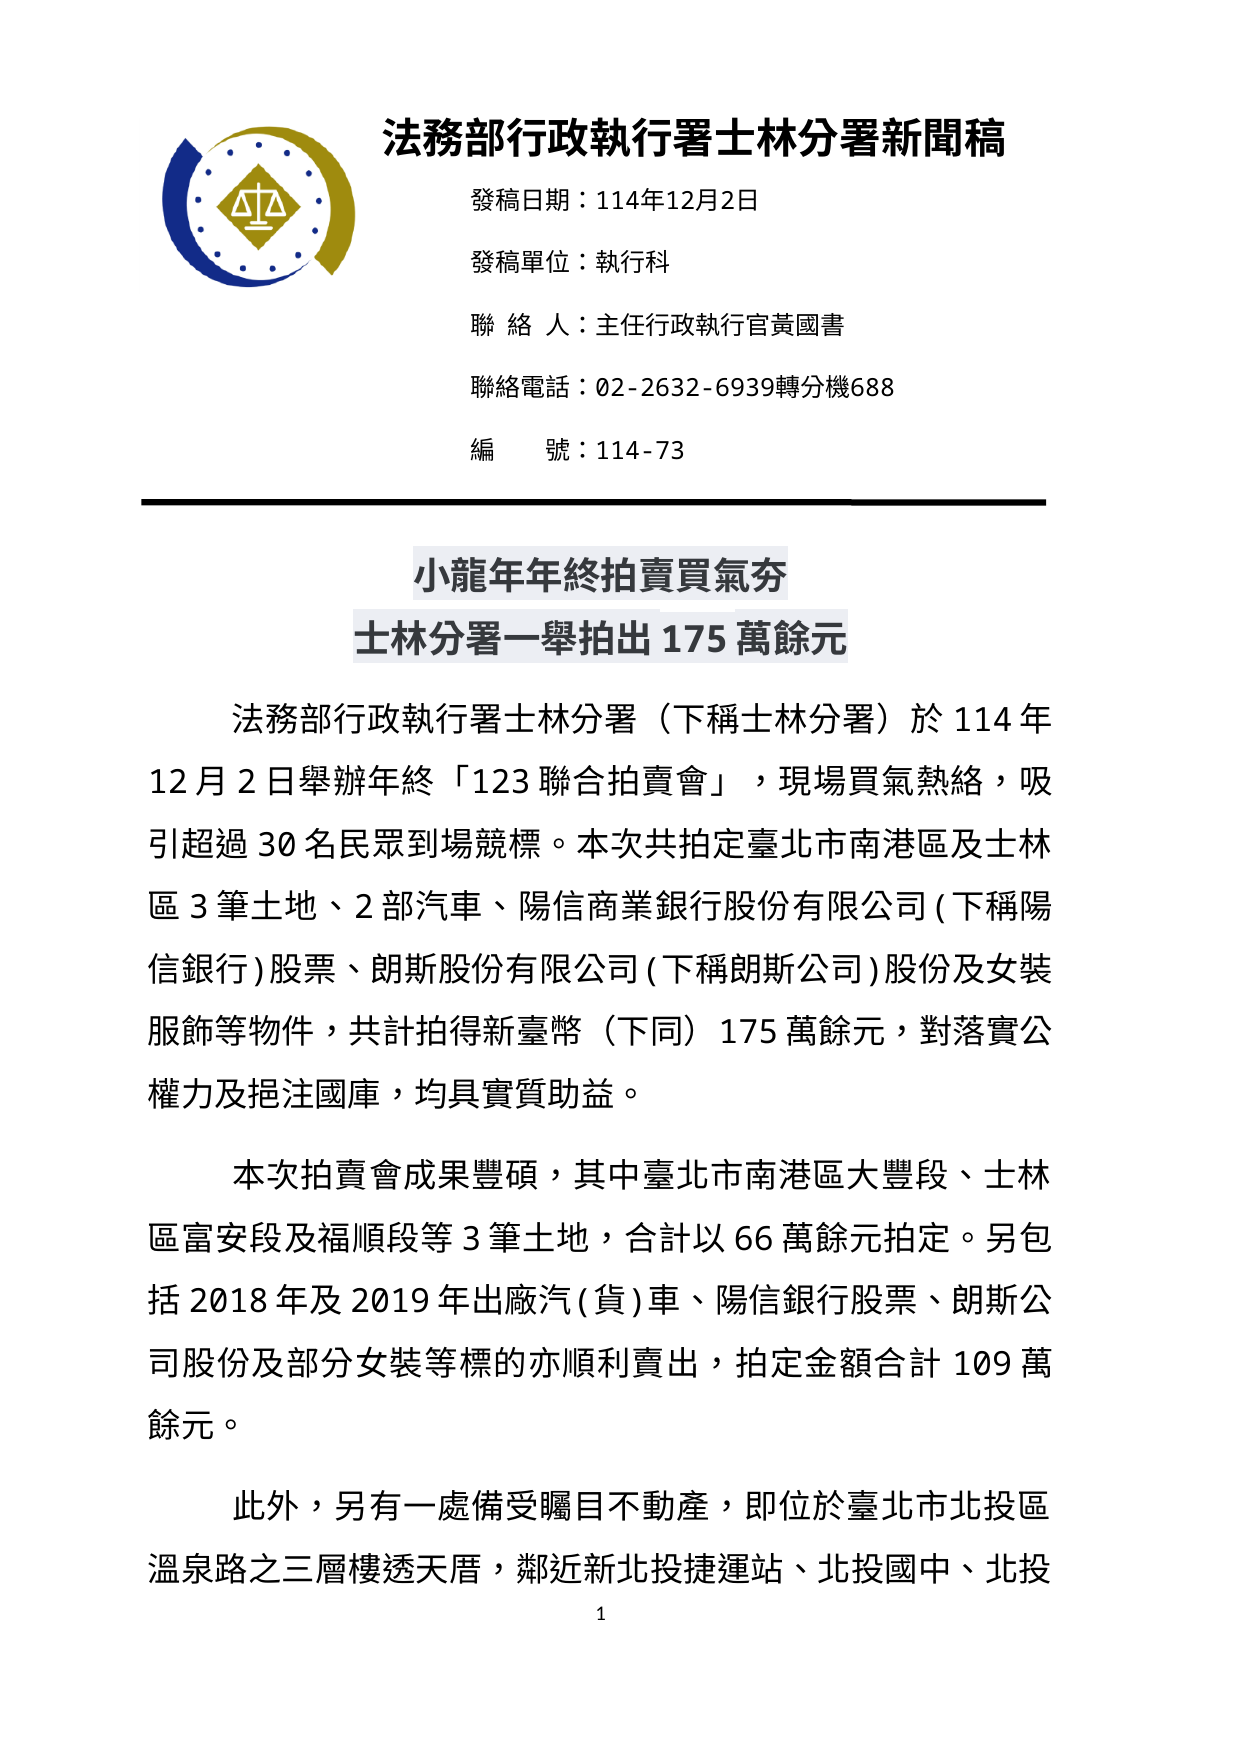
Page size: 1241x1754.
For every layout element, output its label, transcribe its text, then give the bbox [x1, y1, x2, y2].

text 編 號：114-73 [470, 407, 1053, 469]
text 此外，另有一處備受矚目不動產，即位於臺北市北投區溫泉路之三層樓透天厝，鄰近新北投捷運站、北投國中、北投公園，兼具學區宅與捷運宅的優勢，區位條件極佳，該標的底價為6,232萬元，詢問度高，惟因屬第二次拍賣，多數民眾仍採觀望態度，最終未能拍定。士林分署將持續定期辦理拍賣，歡迎有興趣的民眾密切關注官網拍賣公告。 [148, 1463, 1053, 1588]
text 發稿日期：114年12月2日 [470, 157, 1053, 219]
text 小龍年年終拍賣買氣夯 [148, 532, 1053, 594]
text 本次拍賣會成果豐碩，其中臺北市南港區大豐段、士林區富安段及福順段等3筆土地，合計以66萬餘元拍定。另包括2018年及2019年出廠汽(貨)車、陽信銀行股票、朗斯公司股份及部分女裝等標的亦順利賣出，拍定金額合計109萬餘元。 [148, 1132, 1053, 1444]
text 法務部行政執行署士林分署新聞稿 [381, 94, 1053, 157]
text 聯 絡 人：主任行政執行官黃國書 [470, 282, 1053, 344]
text 聯絡電話：02-2632-6939轉分機688 [470, 344, 1053, 407]
text 發稿單位：執行科 [470, 219, 1053, 282]
text 法務部行政執行署士林分署（下稱士林分署）於114年12月2日舉辦年終「123聯合拍賣會」，現場買氣熱絡，吸引超過30名民眾到場競標。本次共拍定臺北市南港區及士林區3筆土地、2部汽車、陽信商業銀行股份有限公司(下稱陽信銀行)股票、朗斯股份有限公司(下稱朗斯公司)股份及女裝服飾等物件，共計拍得新臺幣（下同）175萬餘元，對落實公權力及挹注國庫，均具實質助益。 [148, 675, 1053, 1113]
text 士林分署一舉拍出175萬餘元 [148, 594, 1053, 657]
